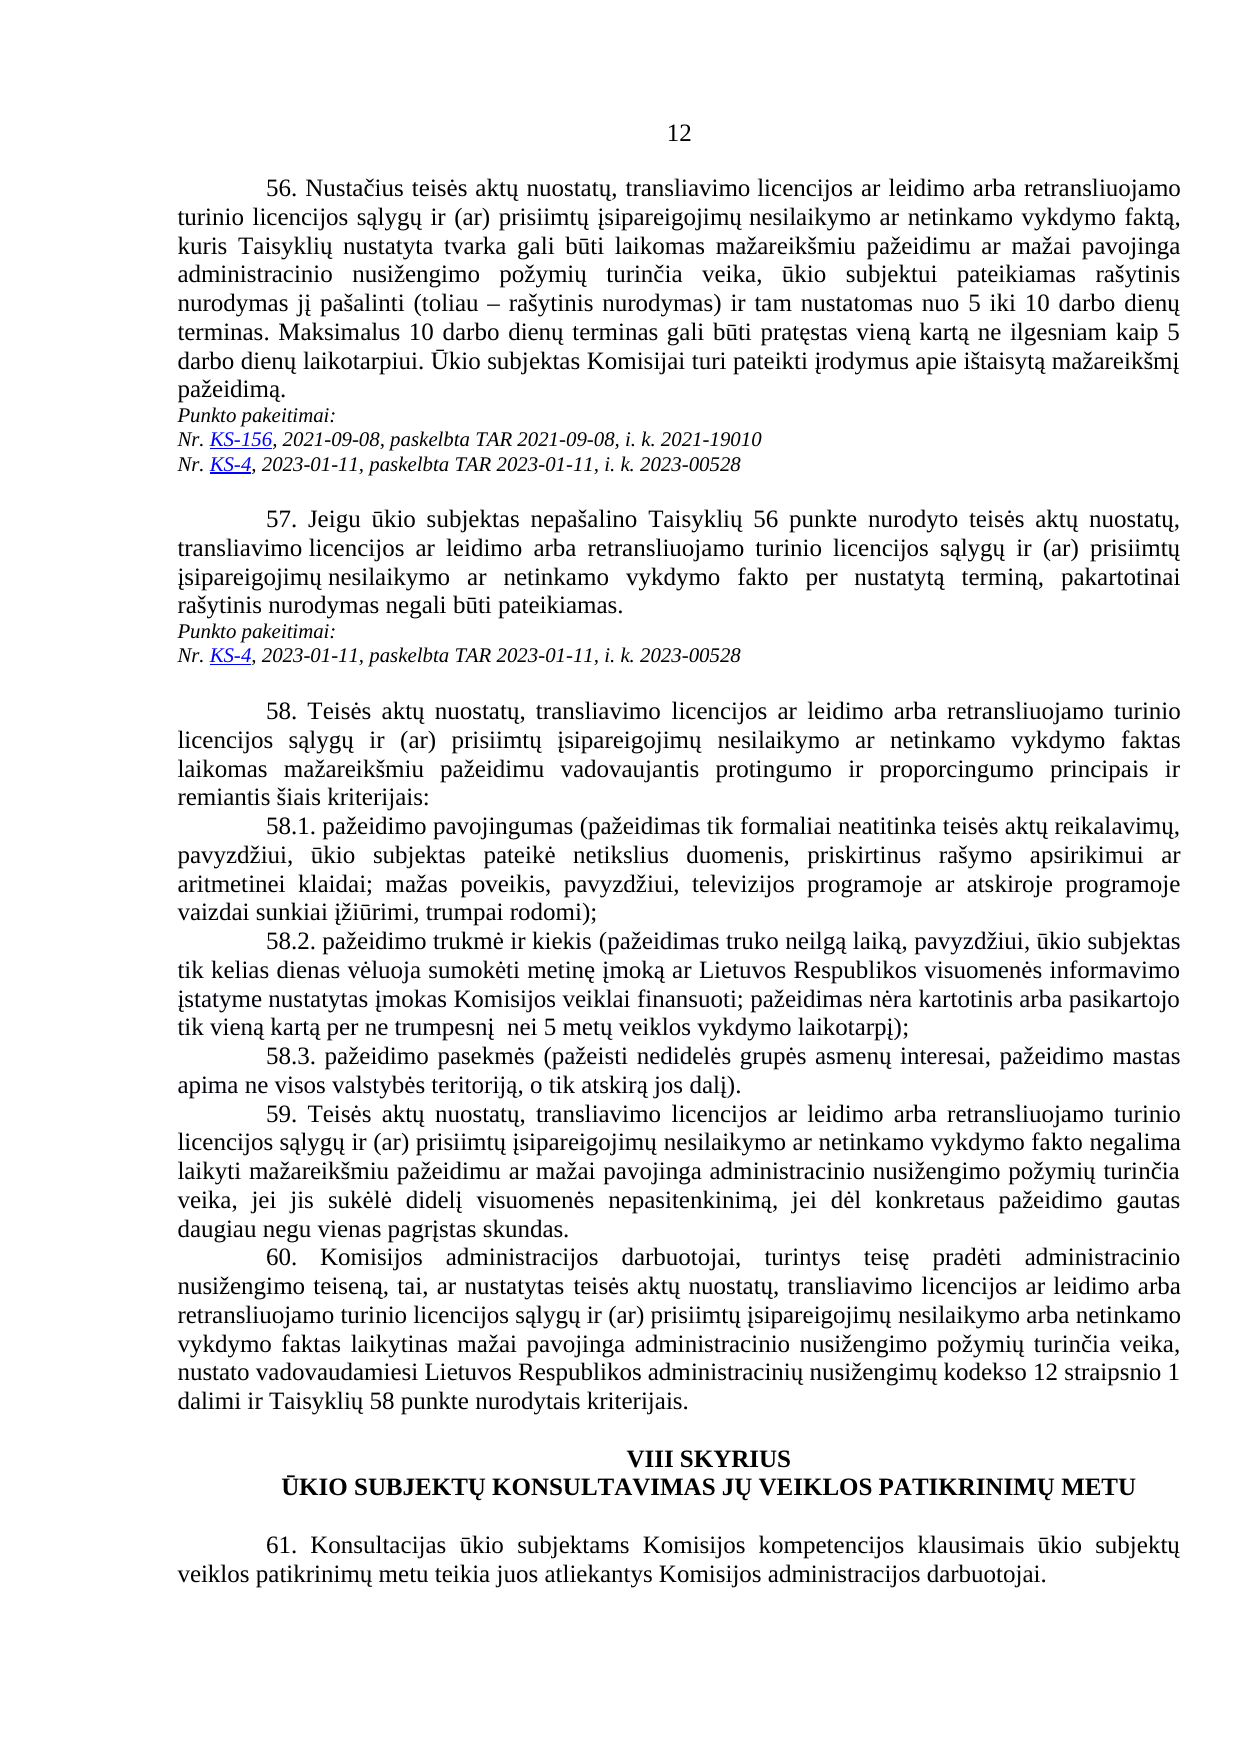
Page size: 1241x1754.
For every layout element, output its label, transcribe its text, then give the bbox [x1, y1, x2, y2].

text 56. Nustačius teisės aktų nuostatų, transliavimo licencijos ar leidimo arba retransliuojamo turinio licencijos sąlygų ir (ar) prisiimtų įsipareigojimų nesilaikymo ar netinkamo vykdymo faktą, kuris Taisyklių nustatyta tvarka gali būti laikomas mažareikšmiu pažeidimu ar mažai pavojinga administracinio nusižengimo požymių turinčia veika, ūkio subjektui pateikiamas rašytinis nurodymas jį pašalinti (toliau – rašytinis nurodymas) ir tam nustatomas nuo 5 iki 10 darbo dienų terminas. Maksimalus 10 darbo dienų terminas gali būti pratęstas vieną kartą ne ilgesniam kaip 5 darbo dienų laikotarpiui. Ūkio subjektas Komisijai turi pateikti įrodymus apie ištaisytą mažareikšmį pažeidimą. [177, 173, 1181, 403]
text 57. Jeigu ūkio subjektas nepašalino Taisyklių 56 punkte nurodyto teisės aktų nuostatų, transliavimo licencijos ar leidimo arba retransliuojamo turinio licencijos sąlygų ir (ar) prisiimtų įsipareigojimų nesilaikymo ar netinkamo vykdymo fakto per nustatytą terminą, pakartotinai rašytinis nurodymas negali būti pateikiamas. [177, 504, 1181, 619]
text 58.2. pažeidimo trukmė ir kiekis (pažeidimas truko neilgą laiką, pavyzdžiui, ūkio subjektas tik kelias dienas vėluoja sumokėti metinę įmoką ar Lietuvos Respublikos visuomenės informavimo įstatyme nustatytas įmokas Komisijos veiklai finansuoti; pažeidimas nėra kartotinis arba pasikartojo tik vieną kartą per ne trumpesnį nei 5 metų veiklos vykdymo laikotarpį); [177, 926, 1181, 1041]
text ŪKIO SUBJEKTŲ KONSULTAVIMAS JŲ VEIKLOS PATIKRINIMŲ METU [177, 1472, 1181, 1501]
text Punkto pakeitimai: [177, 619, 1181, 643]
text Punkto pakeitimai: [177, 403, 1181, 427]
text 60. Komisijos administracijos darbuotojai, turintys teisę pradėti administracinio nusižengimo teiseną, tai, ar nustatytas teisės aktų nuostatų, transliavimo licencijos ar leidimo arba retransliuojamo turinio licencijos sąlygų ir (ar) prisiimtų įsipareigojimų nesilaikymo arba netinkamo vykdymo faktas laikytinas mažai pavojinga administracinio nusižengimo požymių turinčia veika, nustato vadovaudamiesi Lietuvos Respublikos administracinių nusižengimų kodekso 12 straipsnio 1 dalimi ir Taisyklių 58 punkte nurodytais kriterijais. [177, 1242, 1181, 1415]
text 59. Teisės aktų nuostatų, transliavimo licencijos ar leidimo arba retransliuojamo turinio licencijos sąlygų ir (ar) prisiimtų įsipareigojimų nesilaikymo ar netinkamo vykdymo fakto negalima laikyti mažareikšmiu pažeidimu ar mažai pavojinga administracinio nusižengimo požymių turinčia veika, jei jis sukėlė didelį visuomenės nepasitenkinimą, jei dėl konkretaus pažeidimo gautas daugiau negu vienas pagrįstas skundas. [177, 1099, 1181, 1242]
text 58.3. pažeidimo pasekmės (pažeisti nedidelės grupės asmenų interesai, pažeidimo mastas apima ne visos valstybės teritoriją, o tik atskirą jos dalį). [177, 1041, 1181, 1099]
text Nr. KS-4, 2023-01-11, paskelbta TAR 2023-01-11, i. k. 2023-00528 [177, 451, 1181, 476]
text 58. Teisės aktų nuostatų, transliavimo licencijos ar leidimo arba retransliuojamo turinio licencijos sąlygų ir (ar) prisiimtų įsipareigojimų nesilaikymo ar netinkamo vykdymo faktas laikomas mažareikšmiu pažeidimu vadovaujantis protingumo ir proporcingumo principais ir remiantis šiais kriterijais: [177, 696, 1181, 811]
text 61. Konsultacijas ūkio subjektams Komisijos kompetencijos klausimais ūkio subjektų veiklos patikrinimų metu teikia juos atliekantys Komisijos administracijos darbuotojai. [177, 1530, 1181, 1587]
text VIII SKYRIUS [177, 1444, 1181, 1472]
text 58.1. pažeidimo pavojingumas (pažeidimas tik formaliai neatitinka teisės aktų reikalavimų, pavyzdžiui, ūkio subjektas pateikė netikslius duomenis, priskirtinus rašymo apsirikimui ar aritmetinei klaidai; mažas poveikis, pavyzdžiui, televizijos programoje ar atskiroje programoje vaizdai sunkiai įžiūrimi, trumpai rodomi); [177, 811, 1181, 926]
text Nr. KS-156, 2021-09-08, paskelbta TAR 2021-09-08, i. k. 2021-19010 [177, 427, 1181, 451]
text Nr. KS-4, 2023-01-11, paskelbta TAR 2023-01-11, i. k. 2023-00528 [177, 643, 1181, 667]
